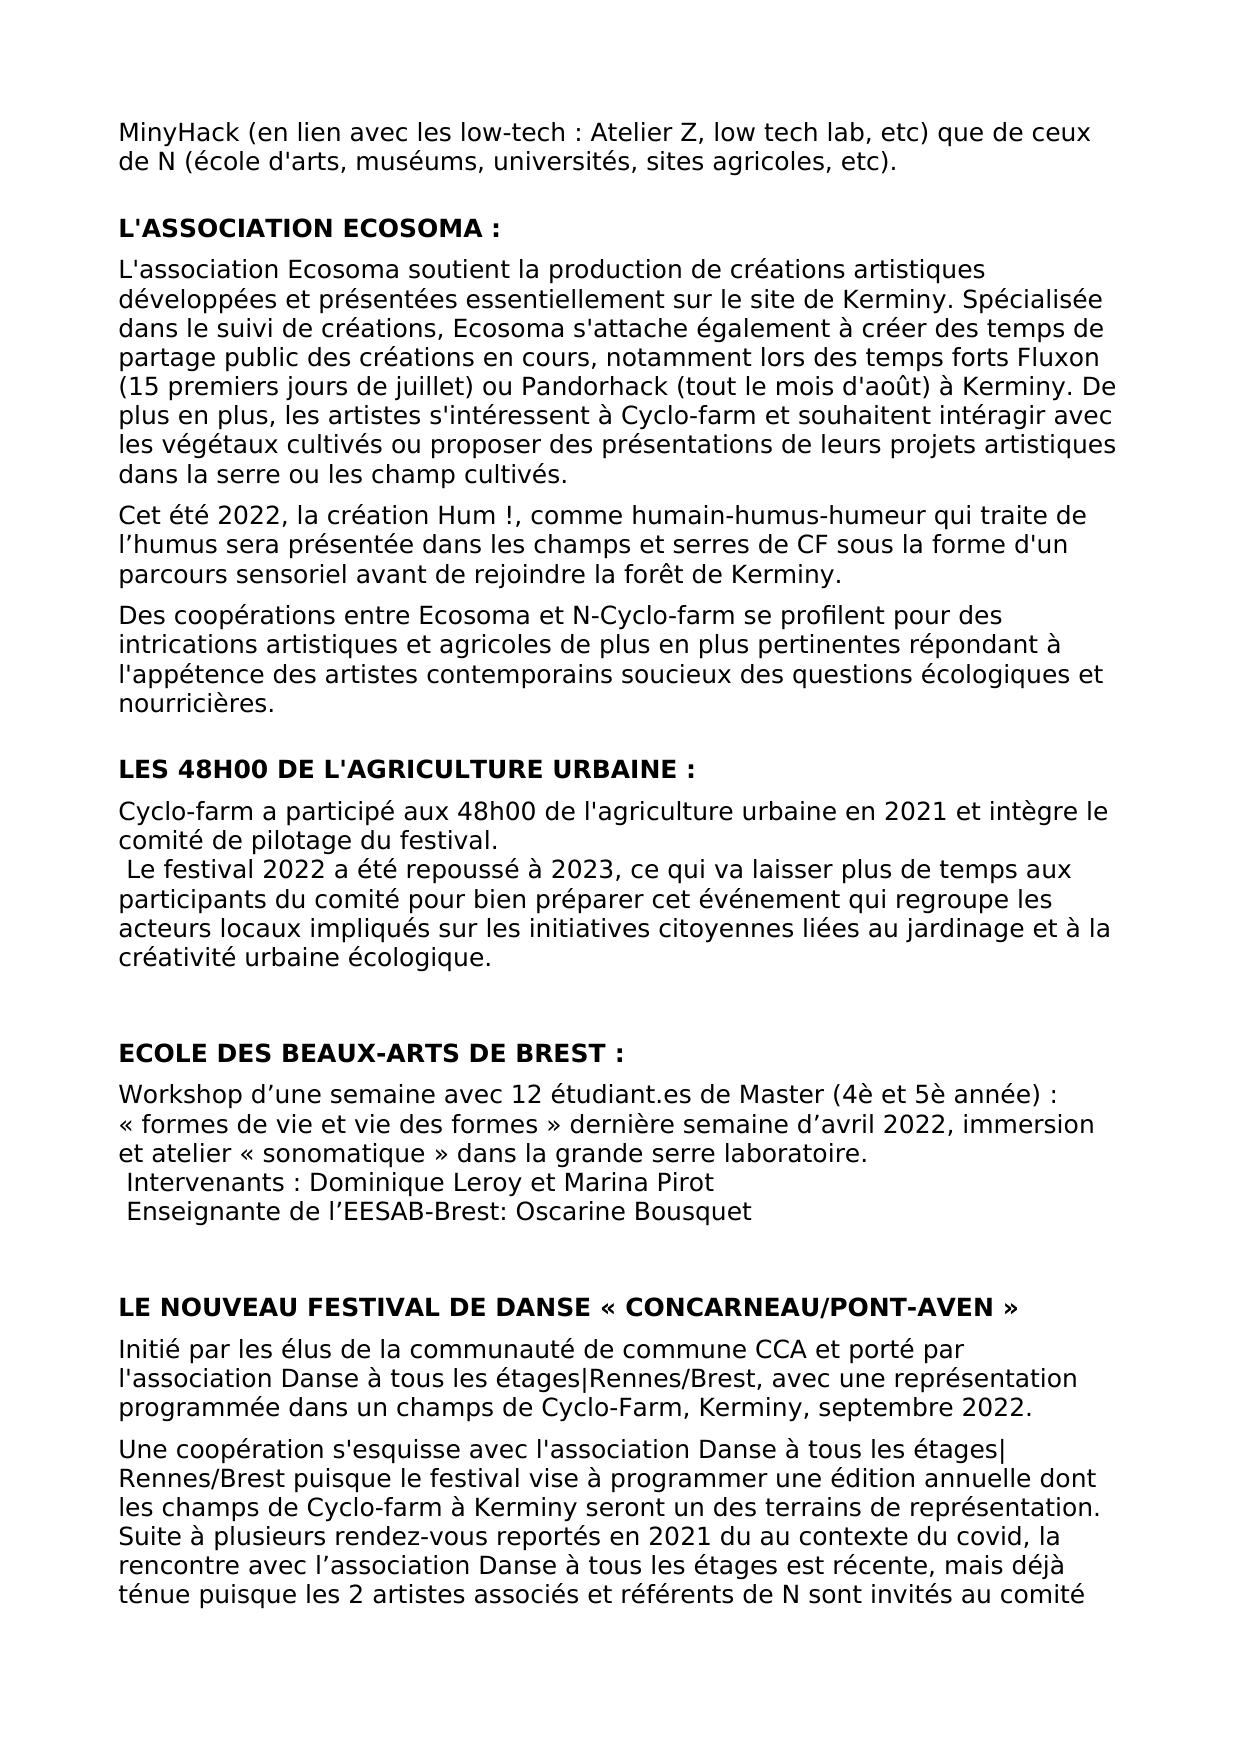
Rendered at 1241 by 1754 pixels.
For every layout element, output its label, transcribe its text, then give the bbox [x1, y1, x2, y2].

subtitle L'ASSOCIATION ECOSOMA : [118, 214, 1122, 243]
subtitle LE NOUVEAU FESTIVAL DE DANSE « CONCARNEAU/PONT-AVEN » [118, 1293, 1122, 1322]
text Une coopération s'esquisse avec l'association Danse à tous les étages|Rennes/Brest puisque le festival vise à programmer une édition annuelle dont les champs de Cyclo-farm à Kerminy seront un des terrains de représentation. Suite à plusieurs rendez-vous reportés en 2021 du au contexte du covid, la rencontre avec l’association Danse à tous les étages est récente, mais déjà ténue puisque les 2 artistes associés et référents de N sont invités au comité [118, 1435, 1122, 1610]
text Workshop d’une semaine avec 12 étudiant.es de Master (4è et 5è année) : « formes de vie et vie des formes » dernière semaine d’avril 2022, immersion et atelier « sonomatique » dans la grande serre laboratoire. Intervenants : Dominique Leroy et Marina Pirot Enseignante de l’EESAB-Brest: Oscarine Bousquet [118, 1081, 1122, 1256]
subtitle LES 48H00 DE L'AGRICULTURE URBAINE : [118, 756, 1122, 785]
text Cyclo-farm a participé aux 48h00 de l'agriculture urbaine en 2021 et intègre le comité de pilotage du festival. Le festival 2022 a été repoussé à 2023, ce qui va laisser plus de temps aux participants du comité pour bien préparer cet événement qui regroupe les acteurs locaux impliqués sur les initiatives citoyennes liées au jardinage et à la créativité urbaine écologique. [118, 797, 1122, 1001]
text Cet été 2022, la création Hum !, comme humain-humus-humeur qui traite de l’humus sera présentée dans les champs et serres de CF sous la forme d'un parcours sensoriel avant de rejoindre la forêt de Kerminy. [118, 501, 1122, 589]
text L'association Ecosoma soutient la production de créations artistiques développées et présentées essentiellement sur le site de Kerminy. Spécialisée dans le suivi de créations, Ecosoma s'attache également à créer des temps de partage public des créations en cours, notamment lors des temps forts Fluxon (15 premiers jours de juillet) ou Pandorhack (tout le mois d'août) à Kerminy. De plus en plus, les artistes s'intéressent à Cyclo-farm et souhaitent intéragir avec les végétaux cultivés ou proposer des présentations de leurs projets artistiques dans la serre ou les champ cultivés. [118, 256, 1122, 489]
text Initié par les élus de la communauté de commune CCA et porté par l'association Danse à tous les étages|Rennes/Brest, avec une représentation programmée dans un champs de Cyclo-Farm, Kerminy, septembre 2022. [118, 1335, 1122, 1422]
text Des coopérations entre Ecosoma et N-Cyclo-farm se profilent pour des intrications artistiques et agricoles de plus en plus pertinentes répondant à l'appétence des artistes contemporains soucieux des questions écologiques et nourricières. [118, 601, 1122, 718]
subtitle ECOLE DES BEAUX-ARTS DE BREST : [118, 1039, 1122, 1068]
text MinyHack (en lien avec les low-tech : Atelier Z, low tech lab, etc) que de ceux de N (école d'arts, muséums, universités, sites agricoles, etc). [118, 118, 1122, 176]
